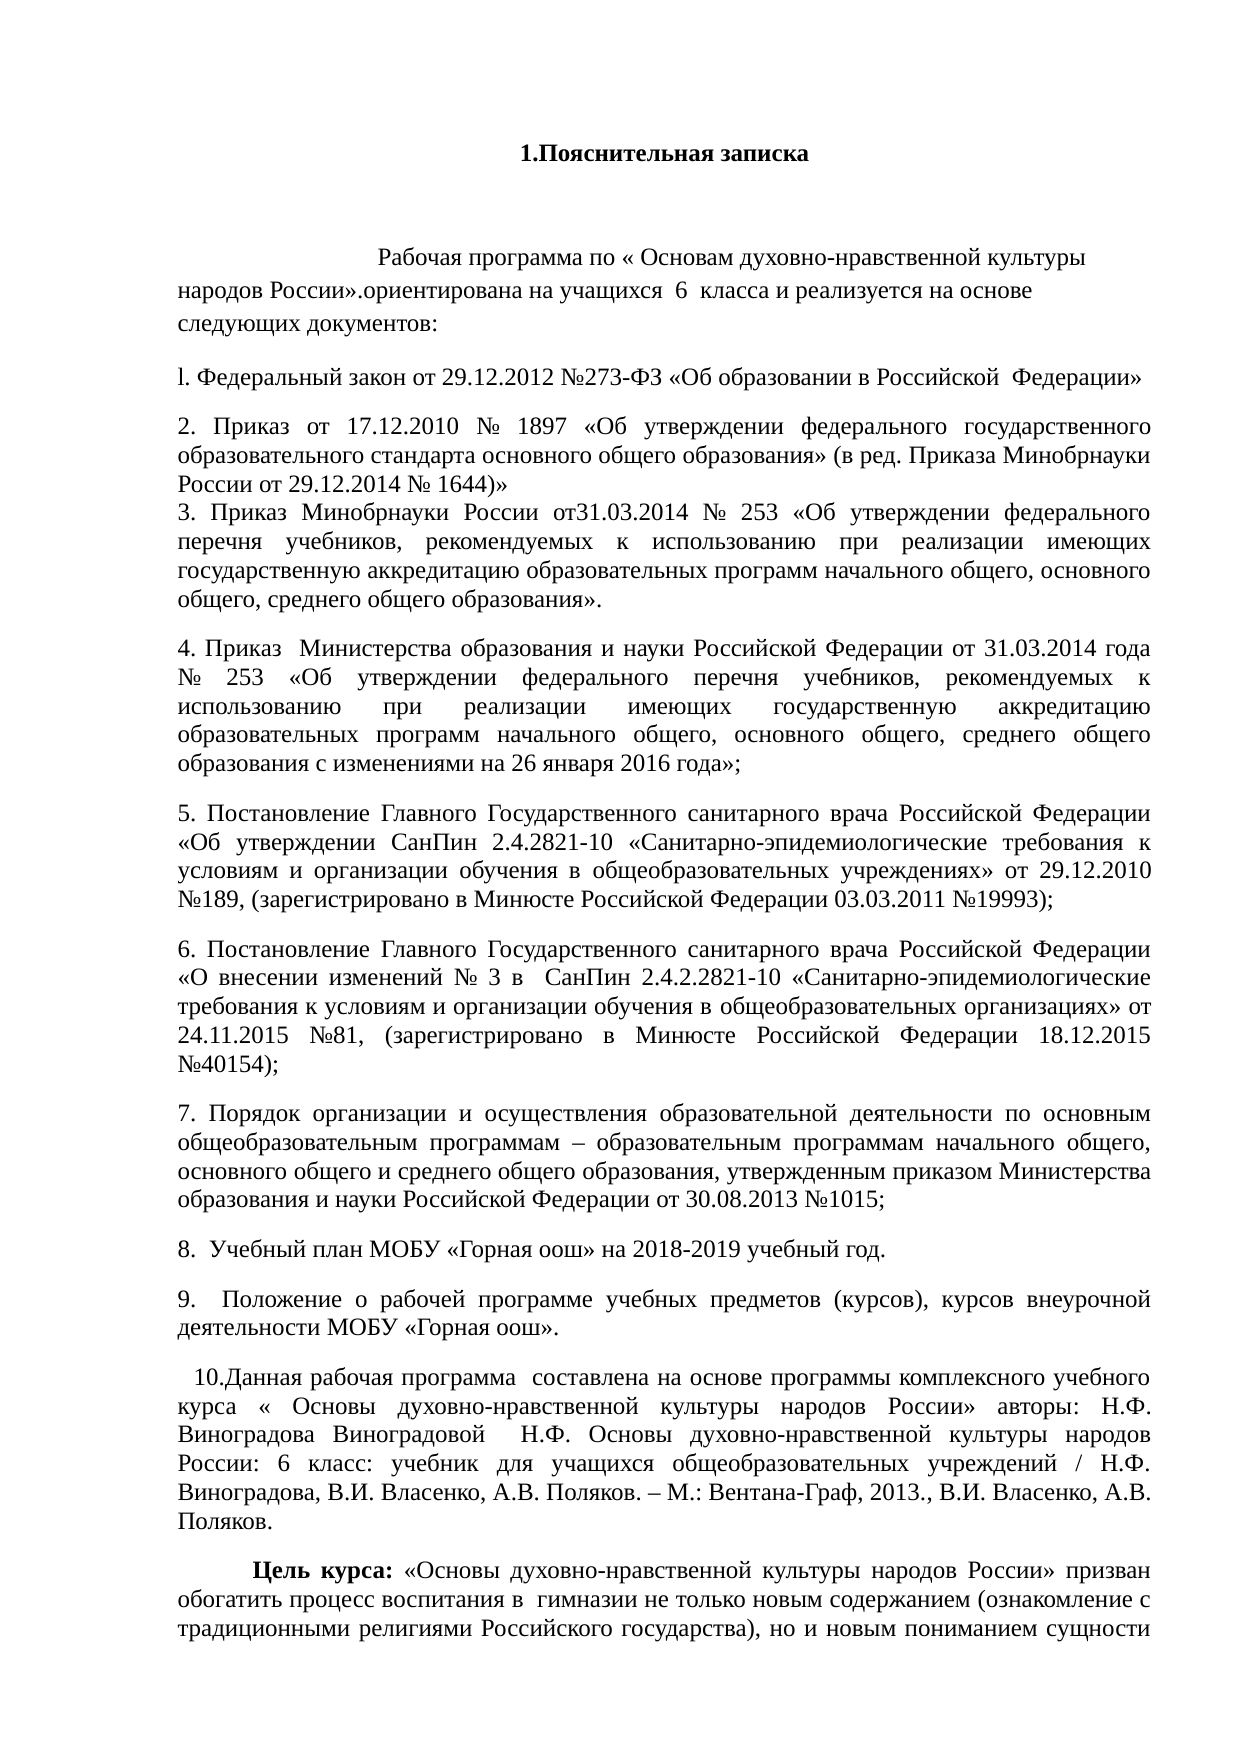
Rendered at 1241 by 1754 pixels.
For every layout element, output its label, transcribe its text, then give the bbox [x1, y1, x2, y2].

text 10.Данная рабочая программа составлена на основе программы комплексного учебного курса « Основы духовно-нравственной культуры народов России» авторы: Н.Ф. Виноградова Виноградовой Н.Ф. Основы духовно-нравственной культуры народов России: 6 класс: учебник для учащихся общеобразовательных учреждений / Н.Ф. Виноградова, В.И. Власенко, А.В. Поляков. – М.: Вентана-Граф, 2013., В.И. Власенко, А.В. Поляков. [177, 1362, 1152, 1534]
text l. Федеральный закон от 29.12.2012 №273-ФЗ «Об образовании в Российской Федерации» [177, 362, 1152, 390]
text 2. Приказ от 17.12.2010 № 1897 «Об утверждении федерального государственного образовательного стандарта основного общего образования» (в ред. Приказа Минобрнауки России от 29.12.2014 № 1644)» [177, 411, 1152, 497]
text 5. Постановление Главного Государственного санитарного врача Российской Федерации «Об утверждении СанПин 2.4.2821-10 «Санитарно-эпидемиологические требования к условиям и организации обучения в общеобразовательных учреждениях» от 29.12.2010 №189, (зарегистрировано в Минюсте Российской Федерации 03.03.2011 №19993); [177, 798, 1152, 913]
text 9. Положение о рабочей программе учебных предметов (курсов), курсов внеурочной деятельности МОБУ «Горная оош». [177, 1284, 1152, 1341]
text 7. Порядок организации и осуществления образовательной деятельности по основным общеобразовательным программам – образовательным программам начального общего, основного общего и среднего общего образования, утвержденным приказом Министерства образования и науки Российской Федерации от 30.08.2013 №1015; [177, 1098, 1152, 1213]
text Рабочая программа по « Основам духовно-нравственной культуры народов России».ориентирована на учащихся 6 класса и реализуется на основе следующих документов: [177, 242, 1152, 336]
text 3. Приказ Минобрнауки России от31.03.2014 № 253 «Об утверждении федерального перечня учебников, рекомендуемых к использованию при реализации имеющих государственную аккредитацию образовательных программ начального общего, основного общего, среднего общего образования». [177, 497, 1152, 612]
text 1.Пояснительная записка [177, 138, 1152, 167]
text 8. Учебный план МОБУ «Горная оош» на 2018-2019 учебный год. [177, 1234, 1152, 1263]
text 6. Постановление Главного Государственного санитарного врача Российской Федерации «О внесении изменений № 3 в СанПин 2.4.2.2821-10 «Санитарно-эпидемиологические требования к условиям и организации обучения в общеобразовательных организациях» от 24.11.2015 №81, (зарегистрировано в Минюсте Российской Федерации 18.12.2015 №40154); [177, 934, 1152, 1077]
text 4. Приказ Министерства образования и науки Российской Федерации от 31.03.2014 года № 253 «Об утверждении федерального перечня учебников, рекомендуемых к использованию при реализации имеющих государственную аккредитацию образовательных программ начального общего, основного общего, среднего общего образования с изменениями на 26 января 2016 года»; [177, 633, 1152, 777]
text Цель курса: «Основы духовно-нравственной культуры народов России» призван обогатить процесс воспитания в гимназии не только новым содержанием (ознакомление с традиционными религиями Российского государства), но и новым пониманием сущности [177, 1555, 1152, 1642]
